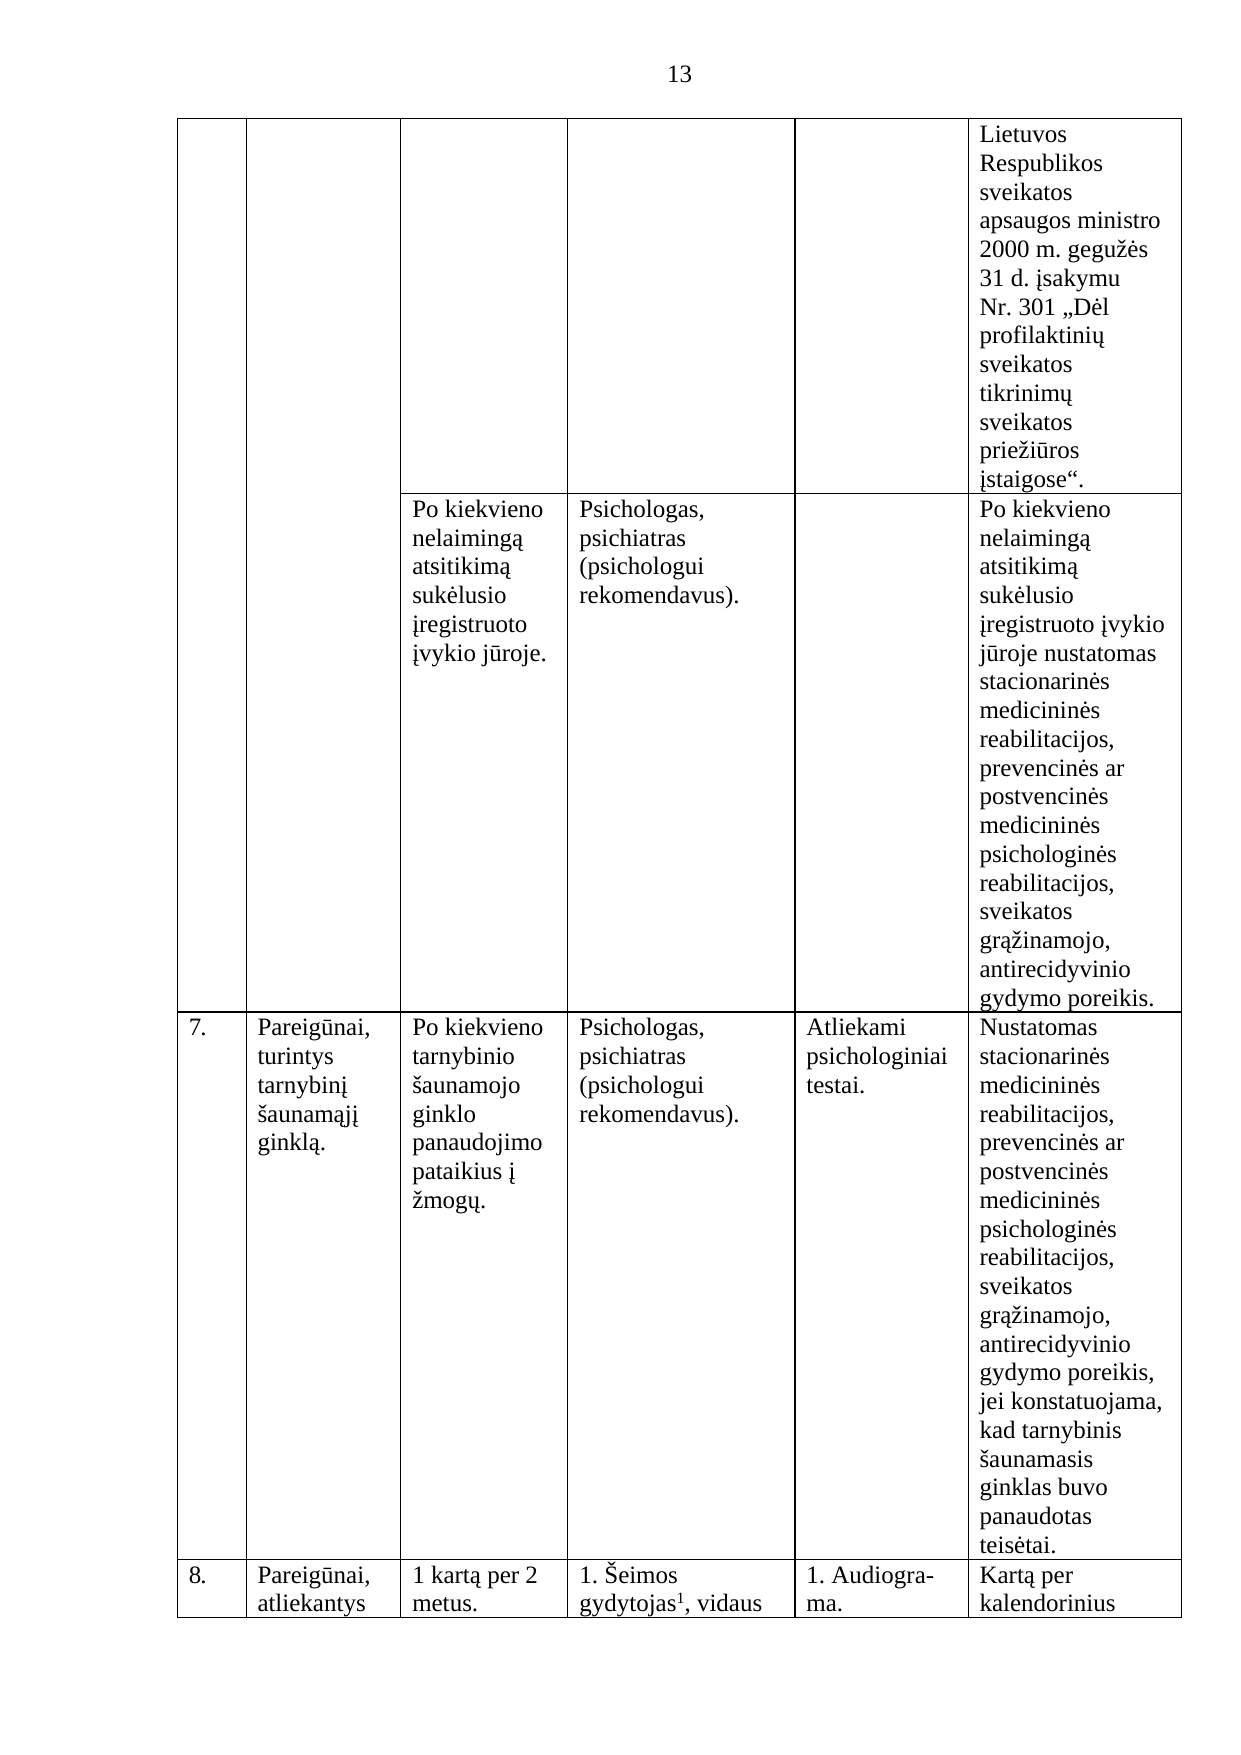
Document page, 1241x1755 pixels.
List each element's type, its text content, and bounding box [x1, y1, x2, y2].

table_cell 7. [178, 1013, 246, 1559]
table_cell 1 kartą per 2 metus. [401, 1560, 412, 1617]
table_cell Nustatomas stacionarinės medicininės reabilitacijos, prevencinės ar postvencinės medicininės psichologinės reabilitacijos, sveikatos grąžinamojo, antirecidyvinio gydymo poreikis, jei konstatuojama, kad tarnybinis šaunamasis ginklas buvo panaudotas teisėtai. [969, 1013, 979, 1559]
table_cell Psichologas, psichiatras (psichologui rekomendavus). [568, 494, 794, 1011]
table_cell Atliekami psichologiniai testai. [796, 1013, 968, 1559]
table_cell Po kiekvieno nelaimingą atsitikimą sukėlusio įregistruoto įvykio jūroje nustatomas stacionarinės medicininės reabilitacijos, prevencinės ar postvencinės medicininės psichologinės reabilitacijos, sveikatos grąžinamojo, antirecidyvinio gydymo poreikis. [1170, 494, 1181, 1011]
table_cell Po kiekvieno nelaimingą atsitikimą sukėlusio įregistruoto įvykio jūroje nustatomas stacionarinės medicininės reabilitacijos, prevencinės ar postvencinės medicininės psichologinės reabilitacijos, sveikatos grąžinamojo, antirecidyvinio gydymo poreikis. [969, 494, 979, 1011]
table_cell 8. [178, 1560, 246, 1617]
table_cell Po kiekvieno nelaimingą atsitikimą sukėlusio įregistruoto įvykio jūroje. [401, 494, 567, 1011]
table_cell Psichologas, psichiatras (psichologui rekomendavus). [568, 1013, 794, 1559]
table_cell [178, 119, 246, 1011]
table_cell [796, 494, 968, 1011]
table_cell [568, 119, 794, 493]
table_cell 1 kartą per 2 metus. [557, 1560, 567, 1617]
table_cell [796, 119, 968, 493]
table_cell Po kiekvieno tarnybinio šaunamojo ginklo panaudojimo pataikius į žmogų. [401, 1013, 567, 1559]
table_cell Pareigūnai, turintys tarnybinį šaunamąjį ginklą. [247, 1013, 400, 1559]
table_cell Nustatomas stacionarinės medicininės reabilitacijos, prevencinės ar postvencinės medicininės psichologinės reabilitacijos, sveikatos grąžinamojo, antirecidyvinio gydymo poreikis, jei konstatuojama, kad tarnybinis šaunamasis ginklas buvo panaudotas teisėtai. [1170, 1013, 1181, 1559]
table_cell [247, 119, 400, 1011]
table_cell [401, 119, 567, 493]
